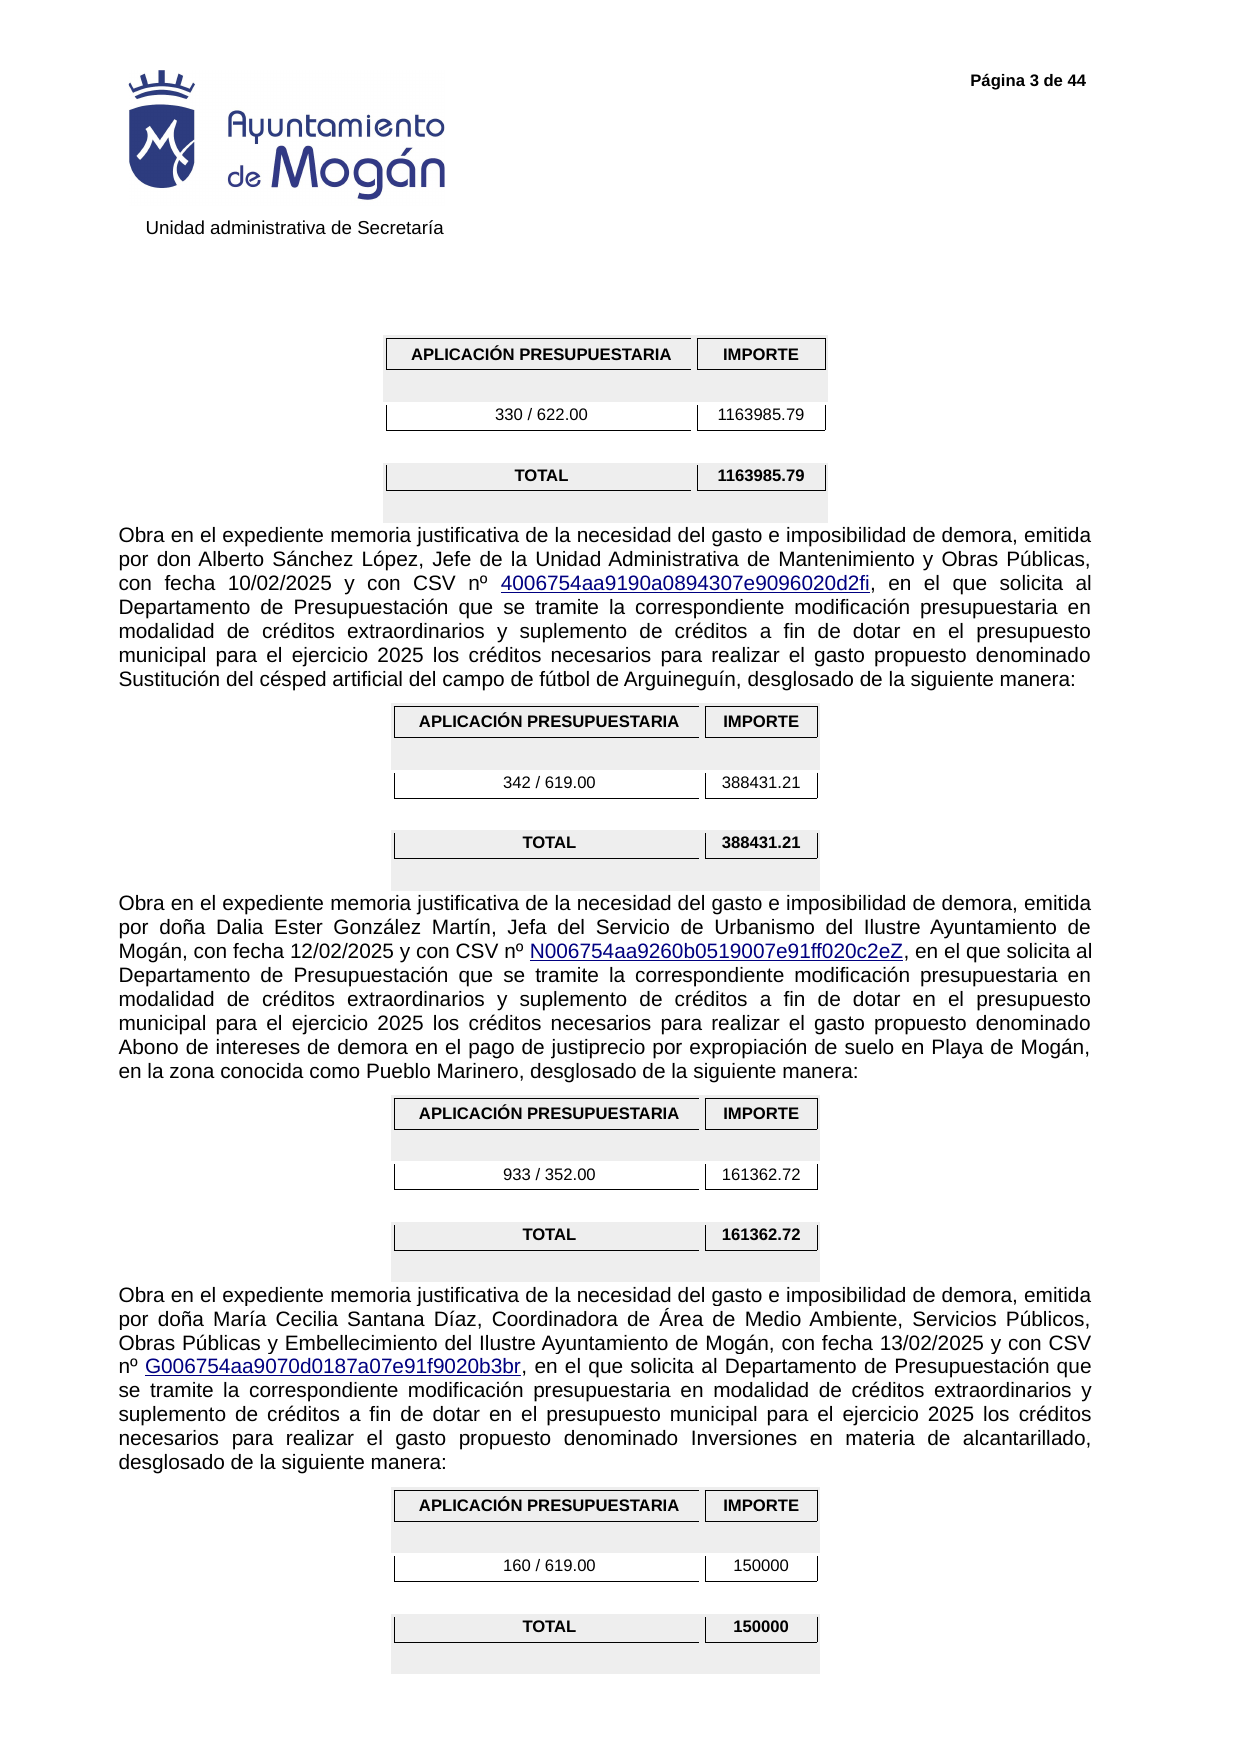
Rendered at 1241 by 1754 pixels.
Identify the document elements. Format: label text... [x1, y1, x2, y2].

table_header IMPORTE [702, 1487, 820, 1553]
table_cell 161362,72 [702, 1161, 820, 1222]
table_cell 1163985,79 [694, 463, 828, 523]
table_header APLICACIÓN PRESUPUESTARIA [383, 335, 694, 402]
table_cell 150000 [702, 1614, 820, 1674]
text Obra en el expediente memoria justificativa de la necesidad del gasto e imposibilidad de demora, emitida por don Alberto Sánchez López, Jefe de la Unidad Administrativa de Mantenimiento y Obras Públicas, con fecha 10/02/2025 y con CSV nº 4006754aa9190a0894307e9096020d2fi, en el que solicita al Departamento de Presupuestación que se tramite la correspondiente modificación presupuestaria en modalidad de créditos extraordinarios y suplemento de créditos a fin de dotar en el presupuesto municipal para el ejercicio 2025 los créditos necesarios para realizar el gasto propuesto denominado Sustitución del césped artificial del campo de fútbol de Arguineguín, desglosado de la siguiente manera: [118, 523, 1092, 691]
table_cell 150000 [702, 1553, 820, 1614]
table_header IMPORTE [694, 335, 828, 402]
table_cell 161362,72 [702, 1222, 820, 1282]
text Obra en el expediente memoria justificativa de la necesidad del gasto e imposibilidad de demora, emitida por doña Dalia Ester González Martín, Jefa del Servicio de Urbanismo del Ilustre Ayuntamiento de Mogán, con fecha 12/02/2025 y con CSV nº N006754aa9260b0519007e91ff020c2eZ, en el que solicita al Departamento de Presupuestación que se tramite la correspondiente modificación presupuestaria en modalidad de créditos extraordinarios y suplemento de créditos a fin de dotar en el presupuesto municipal para el ejercicio 2025 los créditos necesarios para realizar el gasto propuesto denominado Abono de intereses de demora en el pago de justiprecio por expropiación de suelo en Playa de Mogán, en la zona conocida como Pueblo Marinero, desglosado de la siguiente manera: [118, 891, 1092, 1082]
table_cell TOTAL [391, 830, 702, 891]
table_cell 330 / 622.00 [383, 402, 694, 462]
table_cell 933 / 352.00 [391, 1161, 702, 1222]
table_cell TOTAL [391, 1222, 702, 1282]
table_header IMPORTE [702, 703, 820, 770]
table_cell 160 / 619.00 [391, 1553, 702, 1614]
table_header APLICACIÓN PRESUPUESTARIA [391, 1487, 702, 1553]
table_cell 1163985,79 [694, 402, 828, 462]
table_cell 388431,21 [702, 830, 820, 891]
table_cell 342 / 619.00 [391, 770, 702, 830]
picture [128, 70, 445, 206]
table_cell 388431,21 [702, 770, 820, 830]
table_cell TOTAL [391, 1614, 702, 1674]
text Obra en el expediente memoria justificativa de la necesidad del gasto e imposibilidad de demora, emitida por doña María Cecilia Santana Díaz, Coordinadora de Área de Medio Ambiente, Servicios Públicos, Obras Públicas y Embellecimiento del Ilustre Ayuntamiento de Mogán, con fecha 13/02/2025 y con CSV nº G006754aa9070d0187a07e91f9020b3br, en el que solicita al Departamento de Presupuestación que se tramite la correspondiente modificación presupuestaria en modalidad de créditos extraordinarios y suplemento de créditos a fin de dotar en el presupuesto municipal para el ejercicio 2025 los créditos necesarios para realizar el gasto propuesto denominado Inversiones en materia de alcantarillado, desglosado de la siguiente manera: [118, 1282, 1092, 1474]
table_header APLICACIÓN PRESUPUESTARIA [391, 703, 702, 770]
table_header APLICACIÓN PRESUPUESTARIA [391, 1095, 702, 1161]
table_header IMPORTE [702, 1095, 820, 1161]
table_cell TOTAL [383, 463, 694, 523]
